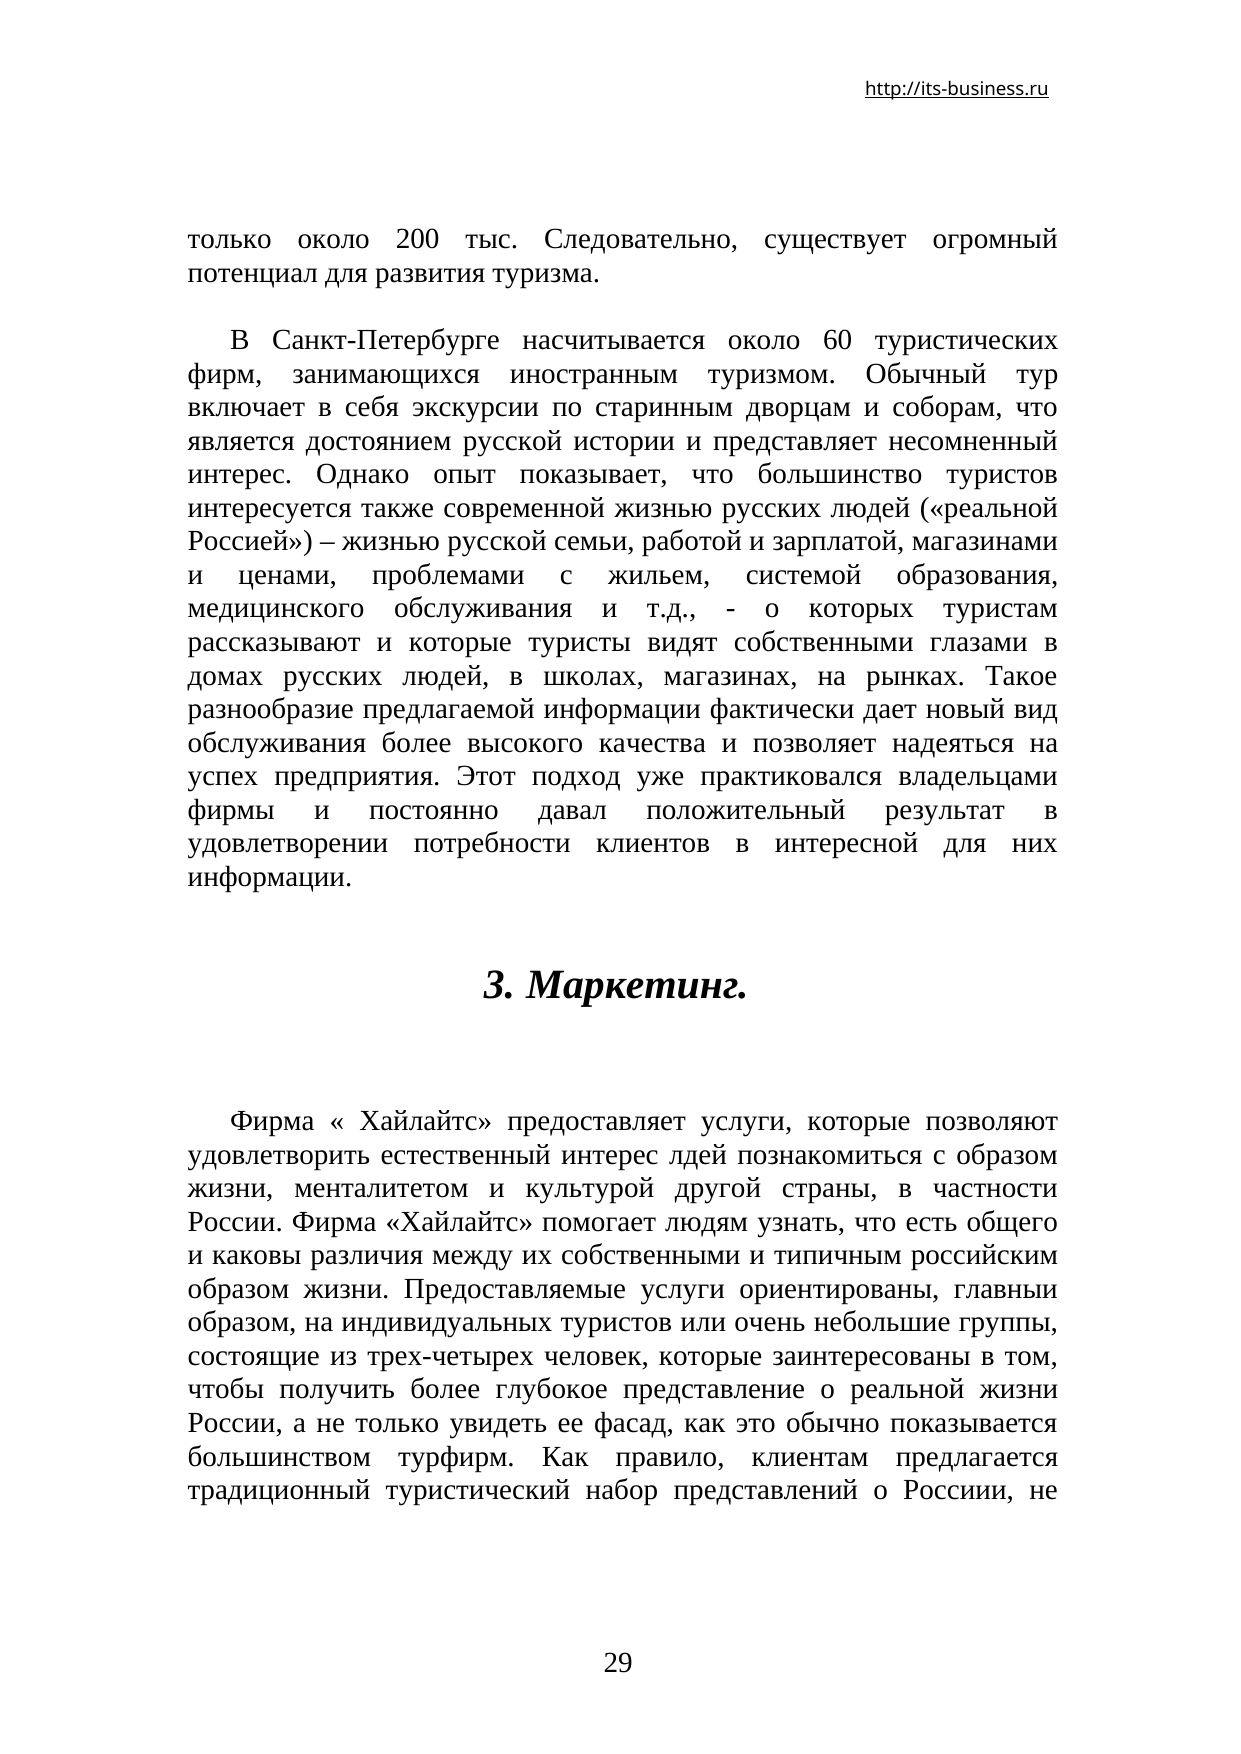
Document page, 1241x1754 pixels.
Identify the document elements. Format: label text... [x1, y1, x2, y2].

text В Санкт-Петербурге насчитывается около 60 туристических фирм, занимающихся иностранным туризмом. Обычный тур включает в себя экскурсии по старинным дворцам и соборам, что является достоянием русской истории и представляет несомненный интерес. Однако опыт показывает, что большинство туристов интересуется также современной жизнью русских людей («реальной Россией») – жизнью русской семьи, работой и зарплатой, магазинами и ценами, проблемами с жильем, системой образования, медицинского обслуживания и т.д., - о которых туристам рассказывают и которые туристы видят собственными глазами в домах русских людей, в школах, магазинах, на рынках. Такое разнообразие предлагаемой информации фактически дает новый вид обслуживания более высокого качества и позволяет надеяться на успех предприятия. Этот подход уже практиковался владельцами фирмы и постоянно давал положительный результат в удовлетворении потребности клиентов в интересной для них информации. [187, 322, 1059, 892]
text только около 200 тыс. Следовательно, существует огромный потенциал для развития туризма. [187, 222, 1059, 289]
list Маркетинг. [187, 959, 1048, 1007]
text Фирма « Хайлайтс» предоставляет услуги, которые позволяют удовлетворить естественный интерес лдей познакомиться с образом жизни, менталитетом и культурой другой страны, в частности России. Фирма «Хайлайтс» помогает людям узнать, что есть общего и каковы различия между их собственными и типичным российским образом жизни. Предоставляемые услуги ориентированы, главныи образом, на индивидуальных туристов или очень небольшие группы, состоящие из трех-четырех человек, которые заинтересованы в том, чтобы получить более глубокое представление о реальной жизни России, а не только увидеть ее фасад, как это обычно показывается большинством турфирм. Как правило, клиентам предлагается традиционный туристический набор представлений о Россиии, не [187, 1103, 1059, 1506]
